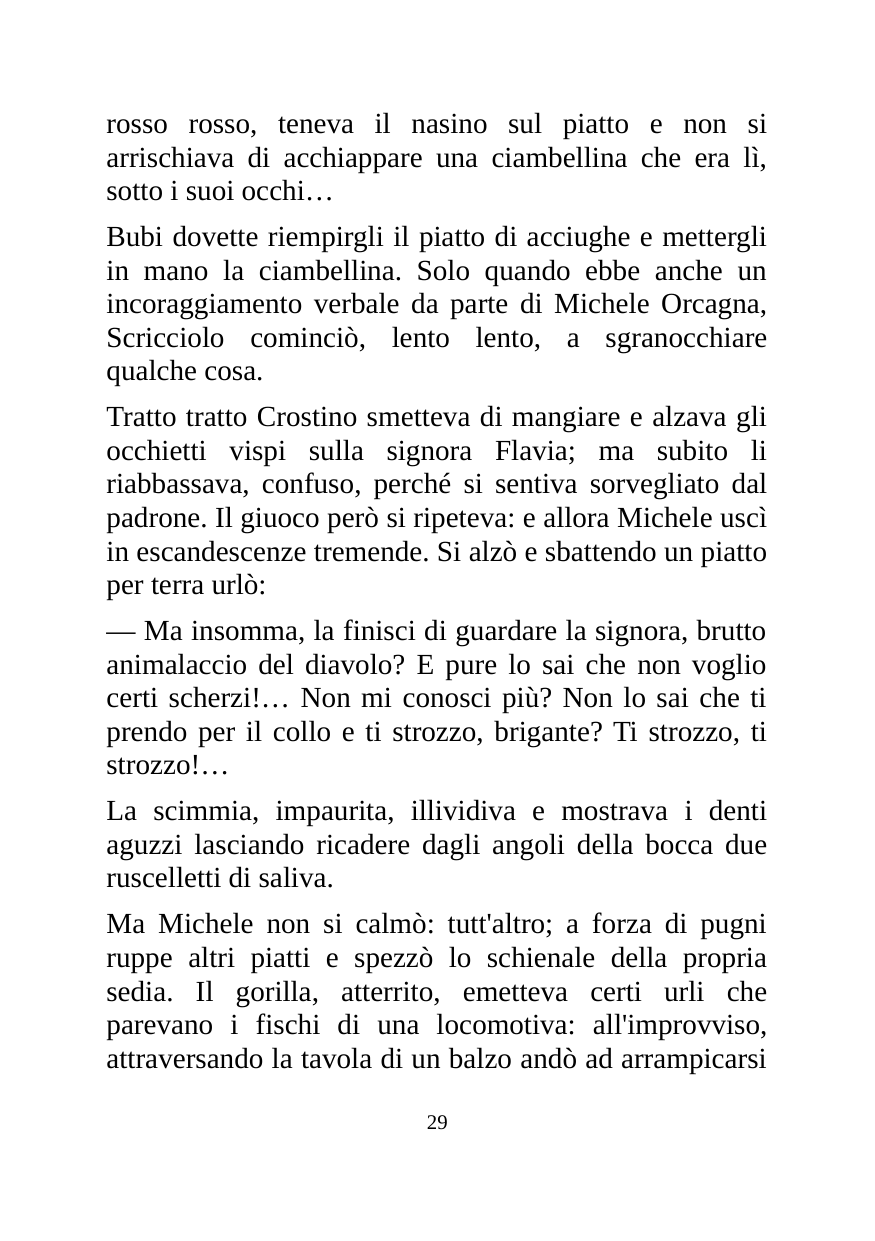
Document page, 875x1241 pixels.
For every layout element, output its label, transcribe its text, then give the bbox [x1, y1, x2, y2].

text — Ma insomma, la finisci di guardare la signora, brutto animalaccio del diavolo? E pure lo sai che non voglio certi scherzi!… Non mi conosci più? Non lo sai che ti prendo per il collo e ti strozzo, brigante? Ti strozzo, ti strozzo!… [106, 613, 768, 781]
text La scimmia, impaurita, illividiva e mostrava i denti aguzzi lasciando ricadere dagli angoli della bocca due ruscelletti di saliva. [106, 793, 768, 894]
text rosso rosso, teneva il nasino sul piatto e non si arrischiava di acchiappare una ciambellina che era lì, sotto i suoi occhi… [106, 106, 768, 207]
text Tratto tratto Crostino smetteva di mangiare e alzava gli occhietti vispi sulla signora Flavia; ma subito li riabbassava, confuso, perché si sentiva sorvegliato dal padrone. Il giuoco però si ripeteva: e allora Michele uscì in escandescenze tremende. Si alzò e sbattendo un piatto per terra urlò: [106, 399, 768, 601]
text Ma Michele non si calmò: tutt'altro; a forza di pugni ruppe altri piatti e spezzò lo schienale della propria sedia. Il gorilla, atterrito, emetteva certi urli che parevano i fischi di una locomotiva: all'improvviso, attraversando la tavola di un balzo andò ad arrampicarsi [106, 907, 768, 1074]
text Bubi dovette riempirgli il piatto di acciughe e mettergli in mano la ciambellina. Solo quando ebbe anche un incoraggiamento verbale da parte di Michele Orcagna, Scricciolo cominciò, lento lento, a sgranocchiare qualche cosa. [106, 219, 768, 387]
